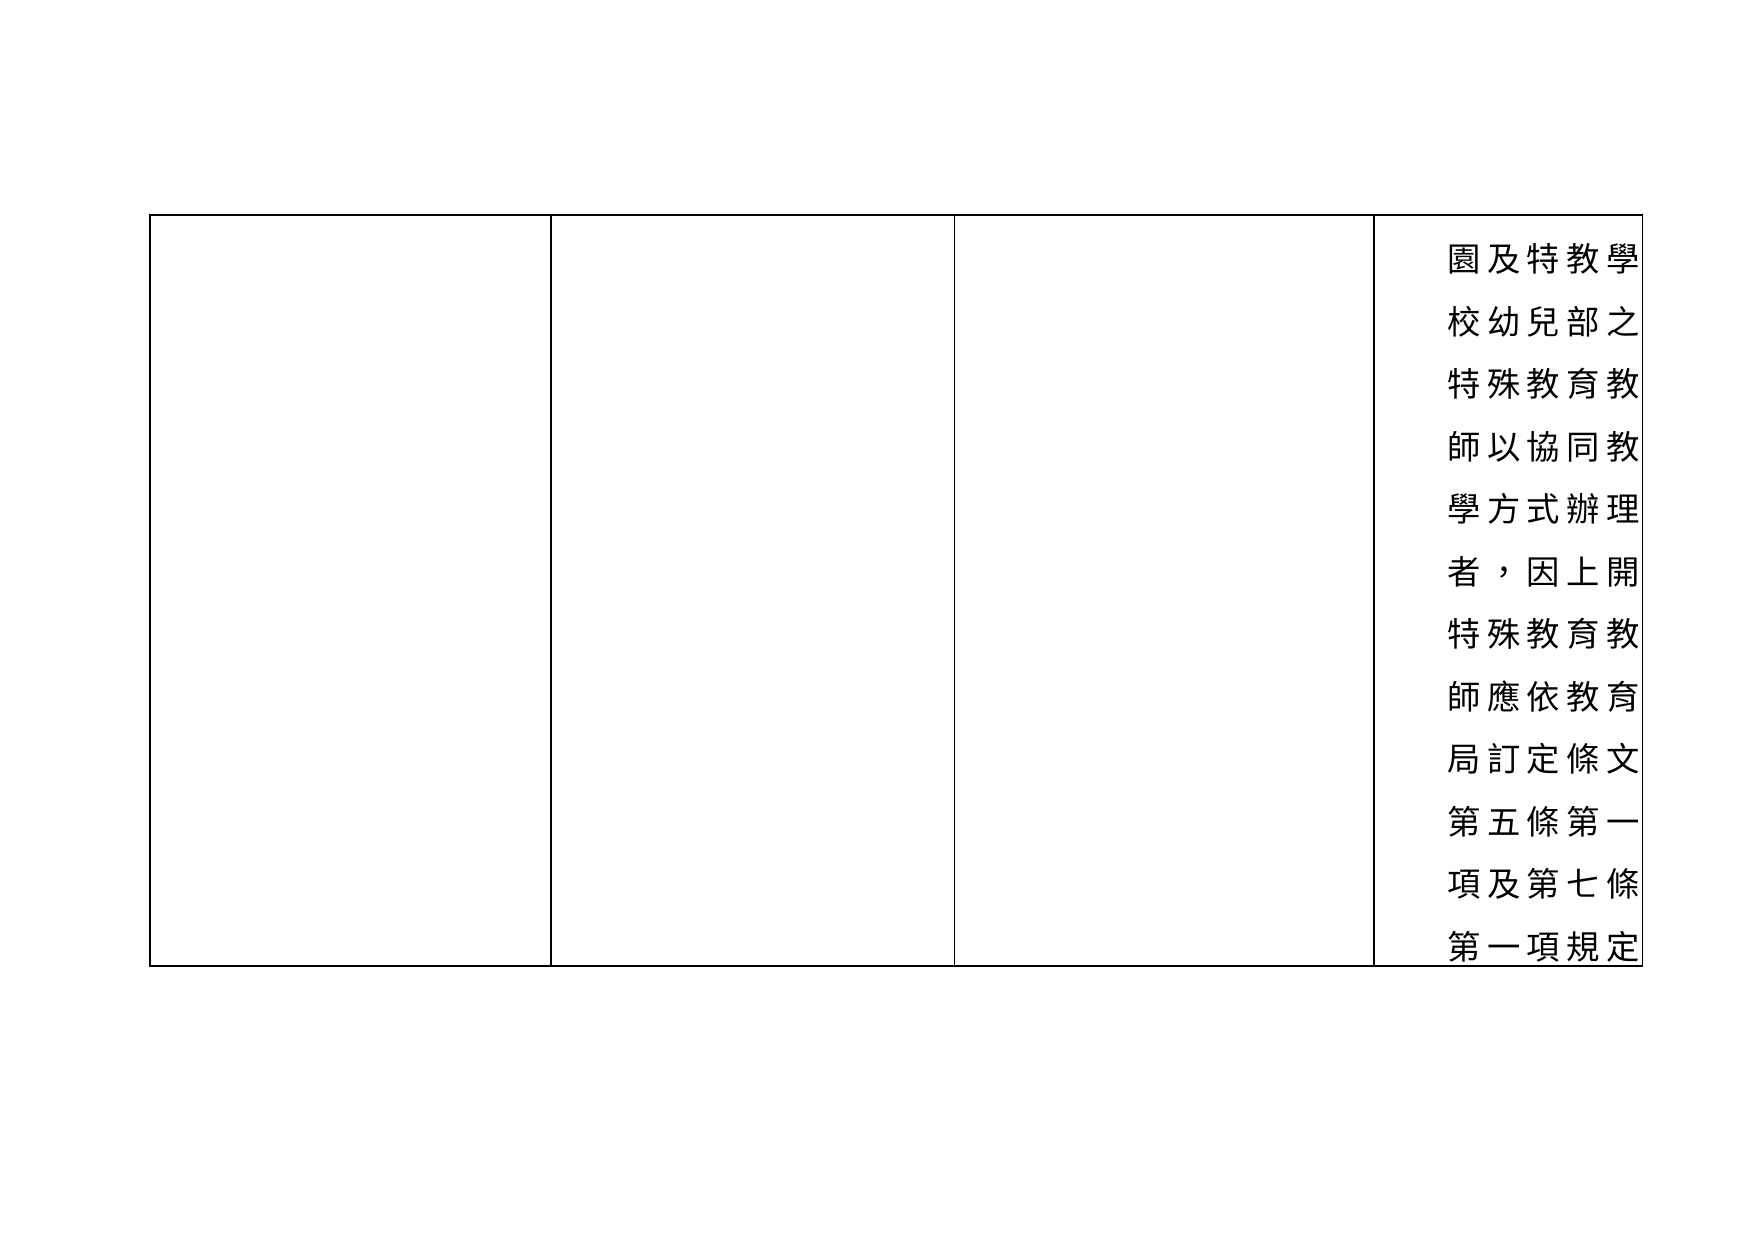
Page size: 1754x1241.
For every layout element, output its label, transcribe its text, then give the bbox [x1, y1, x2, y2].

table_cell [151, 216, 550, 965]
table_cell 園及特教學校幼兒部之特殊教育教師以協同教學方式辦理者，因上開特殊教育教師應依教育局訂定條文第五條第一項及第七條第一項規定 [1375, 216, 1642, 965]
table_cell [552, 216, 954, 965]
table_cell [955, 216, 1373, 965]
